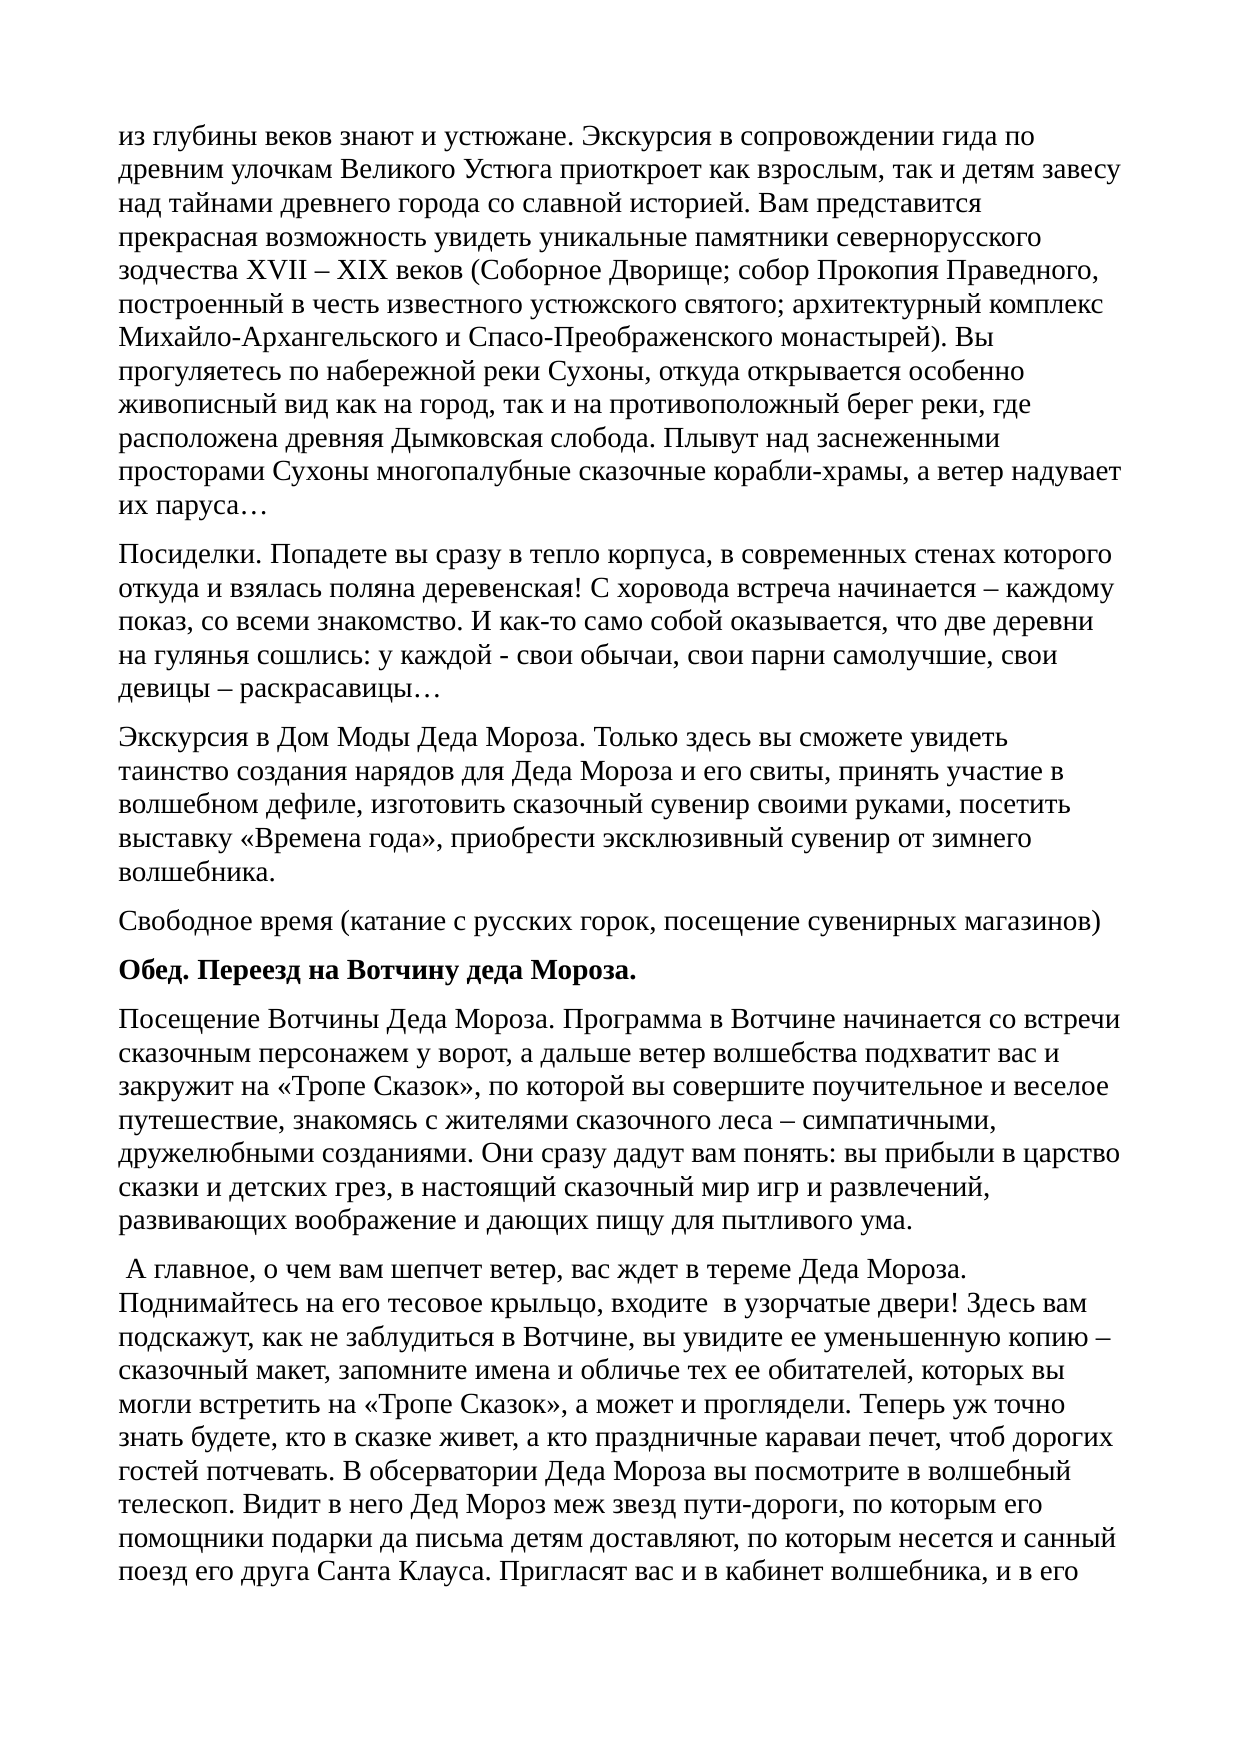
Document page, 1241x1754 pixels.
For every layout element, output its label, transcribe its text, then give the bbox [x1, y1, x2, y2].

text Посиделки. Попадете вы сразу в тепло корпуса, в современных стенах которого откуда и взялась поляна деревенская! С хоровода встреча начинается – каждому показ, со всеми знакомство. И как-то само собой оказывается, что две деревни на гулянья сошлись: у каждой - свои обычаи, свои парни самолучшие, свои девицы – раскрасавицы… [118, 536, 1122, 704]
text А главное, о чем вам шепчет ветер, вас ждет в тереме Деда Мороза. Поднимайтесь на его тесовое крыльцо, входите в узорчатые двери! Здесь вам подскажут, как не заблудиться в Вотчине, вы увидите ее уменьшенную копию – сказочный макет, запомните имена и обличье тех ее обитателей, которых вы могли встретить на «Тропе Сказок», а может и проглядели. Теперь уж точно знать будете, кто в сказке живет, а кто праздничные караваи печет, чтоб дорогих гостей потчевать. В обсерватории Деда Мороза вы посмотрите в волшебный телескоп. Видит в него Дед Мороз меж звезд пути-дороги, по которым его помощники подарки да письма детям доставляют, по которым несется и санный поезд его друга Санта Клауса. Пригласят вас и в кабинет волшебника, и в его [118, 1252, 1122, 1587]
text Экскурсия в Дом Моды Деда Мороза. Только здесь вы сможете увидеть таинство создания нарядов для Деда Мороза и его свиты, принять участие в волшебном дефиле, изготовить сказочный сувенир своими руками, посетить выставку «Времена года», приобрести эксклюзивный сувенир от зимнего волшебника. [118, 719, 1122, 887]
text из глубины веков знают и устюжане. Экскурсия в сопровождении гида по древним улочкам Великого Устюга приоткроет как взрослым, так и детям завесу над тайнами древнего города со славной историей. Вам представится прекрасная возможность увидеть уникальные памятники севернорусского зодчества XVII – XIX веков (Соборное Дворище; собор Прокопия Праведного, построенный в честь известного устюжского святого; архитектурный комплекс Михайло-Архангельского и Спасо-Преображенского монастырей). Вы прогуляетесь по набережной реки Сухоны, откуда открывается особенно живописный вид как на город, так и на противоположный берег реки, где расположена древняя Дымковская слобода. Плывут над заснеженными просторами Сухоны многопалубные сказочные корабли-храмы, а ветер надувает их паруса… [118, 118, 1122, 521]
text Посещение Вотчины Деда Мороза. Программа в Вотчине начинается со встречи сказочным персонажем у ворот, а дальше ветер волшебства подхватит вас и закружит на «Тропе Сказок», по которой вы совершите поучительное и веселое путешествие, знакомясь с жителями сказочного леса – симпатичными, дружелюбными созданиями. Они сразу дадут вам понять: вы прибыли в царство сказки и детских грез, в настоящий сказочный мир игр и развлечений, развивающих воображение и дающих пищу для пытливого ума. [118, 1001, 1122, 1236]
text Обед. Переезд на Вотчину деда Мороза. [118, 952, 1122, 986]
text Свободное время (катание с русских горок, посещение сувенирных магазинов) [118, 903, 1122, 936]
